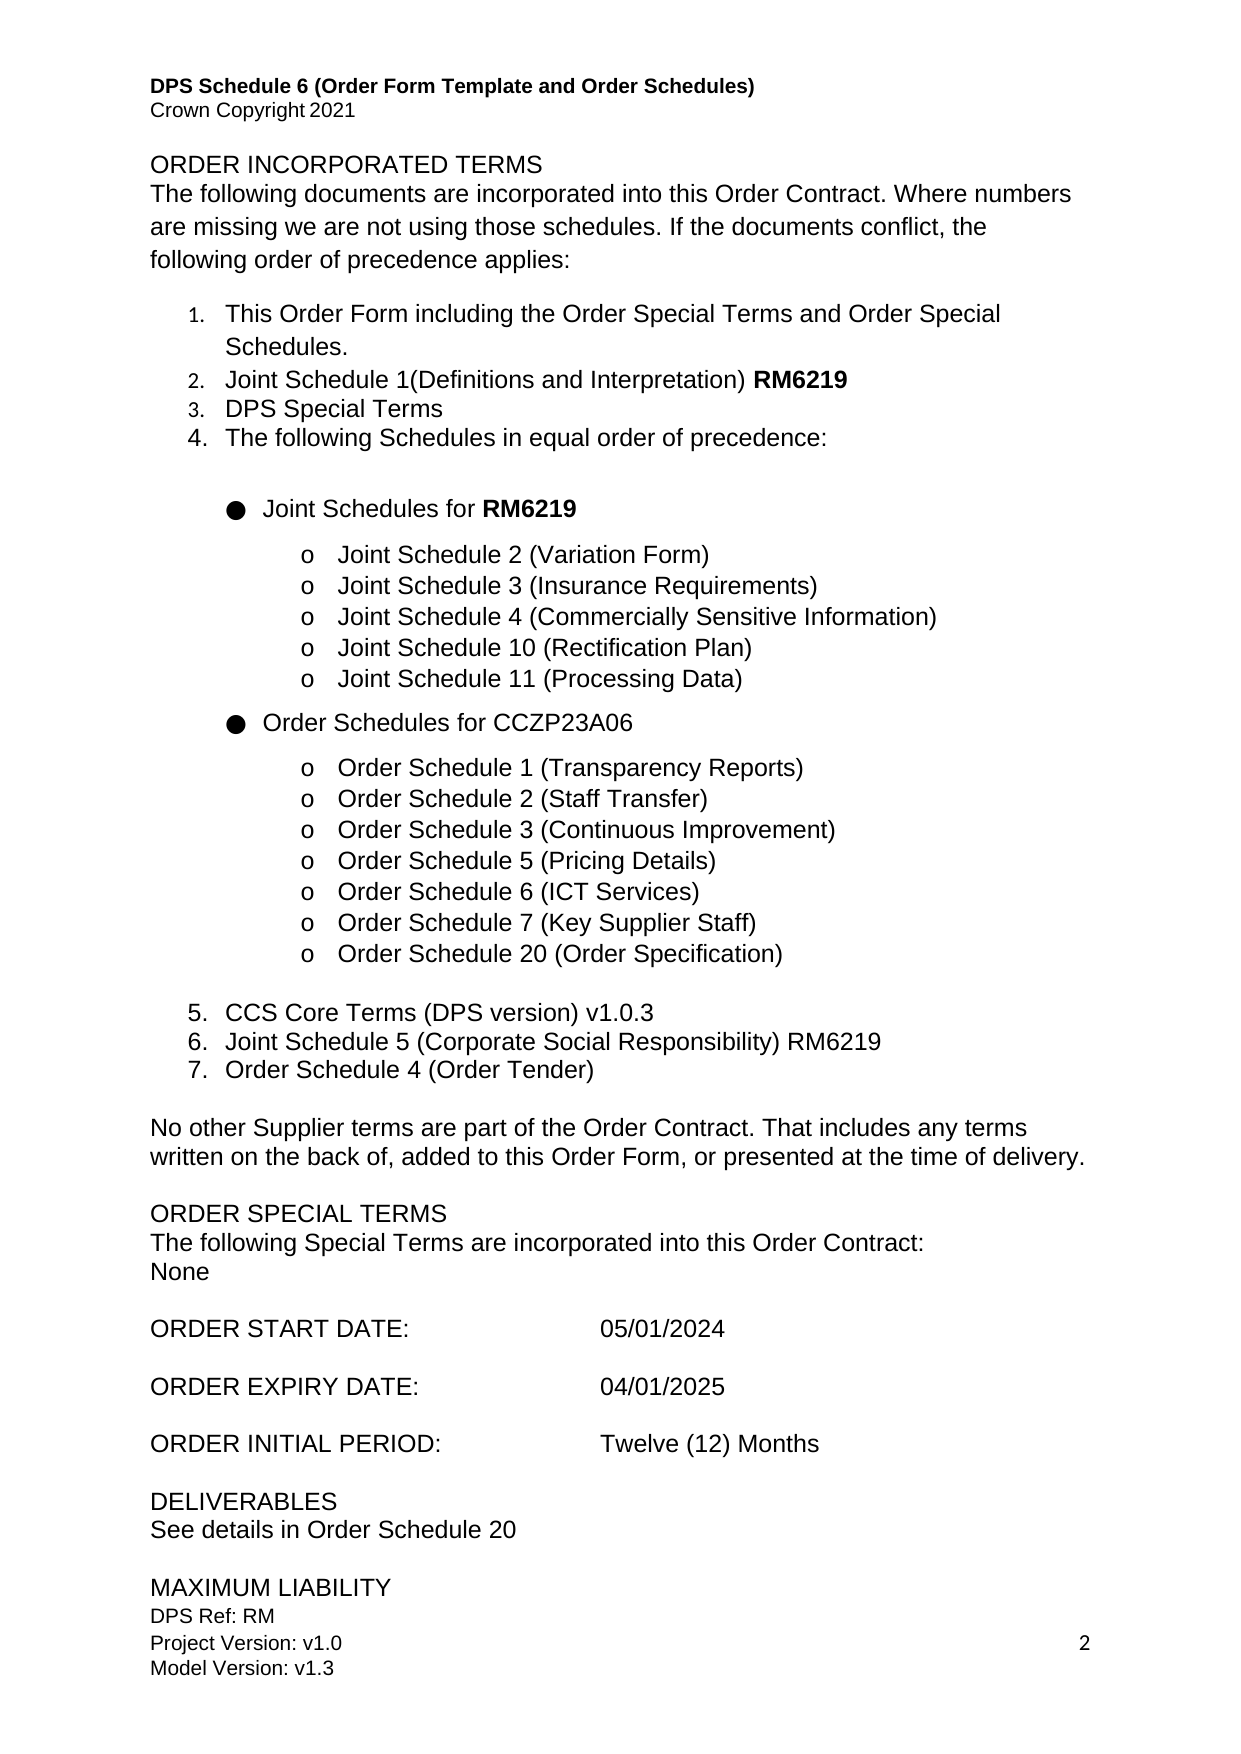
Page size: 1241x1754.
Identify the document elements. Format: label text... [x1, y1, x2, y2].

list Order Schedule 5 (Pricing Details) [300, 846, 1090, 877]
list Joint Schedule 3 (Insurance Requirements) [300, 571, 1090, 602]
text DELIVERABLES [150, 1487, 1090, 1515]
list Joint Schedule 10 (Rectification Plan) [300, 633, 1090, 663]
list This Order Form including the Order Special Terms and Order Special Schedules. [187, 299, 1090, 361]
text MAXIMUM LIABILITY [150, 1573, 1090, 1602]
list Joint Schedule 1(Definitions and Interpretation) RM6219 [187, 365, 1090, 394]
list CCS Core Terms (DPS version) v1.0.3 [187, 998, 1090, 1027]
list Joint Schedule 4 (Commercially Sensitive Information) [300, 602, 1090, 633]
text ORDER INCORPORATED TERMS [150, 150, 1090, 179]
list The following Schedules in equal order of precedence: [187, 423, 1090, 452]
list Order Schedules for CCZP23A06 [225, 694, 1090, 746]
text The following documents are incorporated into this Order Contract. Where numbers are missing we are not using those schedules. If the documents conflict, the following order of precedence applies: [150, 179, 1090, 273]
list Joint Schedule 11 (Processing Data) [300, 663, 1090, 694]
list Order Schedule 20 (Order Specification) [300, 939, 1090, 970]
list Order Schedule 1 (Transparency Reports) [300, 753, 1090, 784]
list Joint Schedule 2 (Variation Form) [300, 540, 1090, 571]
text No other Supplier terms are part of the Order Contract. That includes any terms written on the back of, added to this Order Form, or presented at the time of delivery. [150, 1113, 1090, 1170]
list Order Schedule 2 (Staff Transfer) [300, 784, 1090, 815]
list Joint Schedule 5 (Corporate Social Responsibility) RM6219 [187, 1027, 1090, 1055]
text ORDER SPECIAL TERMS [150, 1199, 1090, 1228]
list Order Schedule 3 (Continuous Improvement) [300, 815, 1090, 846]
list DPS Special Terms [187, 394, 1090, 423]
text The following Special Terms are incorporated into this Order Contract: [150, 1228, 1090, 1257]
text ORDER INITIAL PERIOD: Twelve (12) Months [150, 1429, 1090, 1458]
list Order Schedule 7 (Key Supplier Staff) [300, 908, 1090, 939]
list Order Schedule 4 (Order Tender) [187, 1055, 1090, 1084]
list Order Schedule 6 (ICT Services) [300, 877, 1090, 908]
text See details in Order Schedule 20 [150, 1515, 1090, 1544]
list Joint Schedules for RM6219 [225, 481, 1090, 532]
text ORDER START DATE: 05/01/2024 [150, 1314, 1090, 1343]
text ORDER EXPIRY DATE: 04/01/2025 [150, 1372, 1090, 1400]
text None [150, 1257, 993, 1285]
